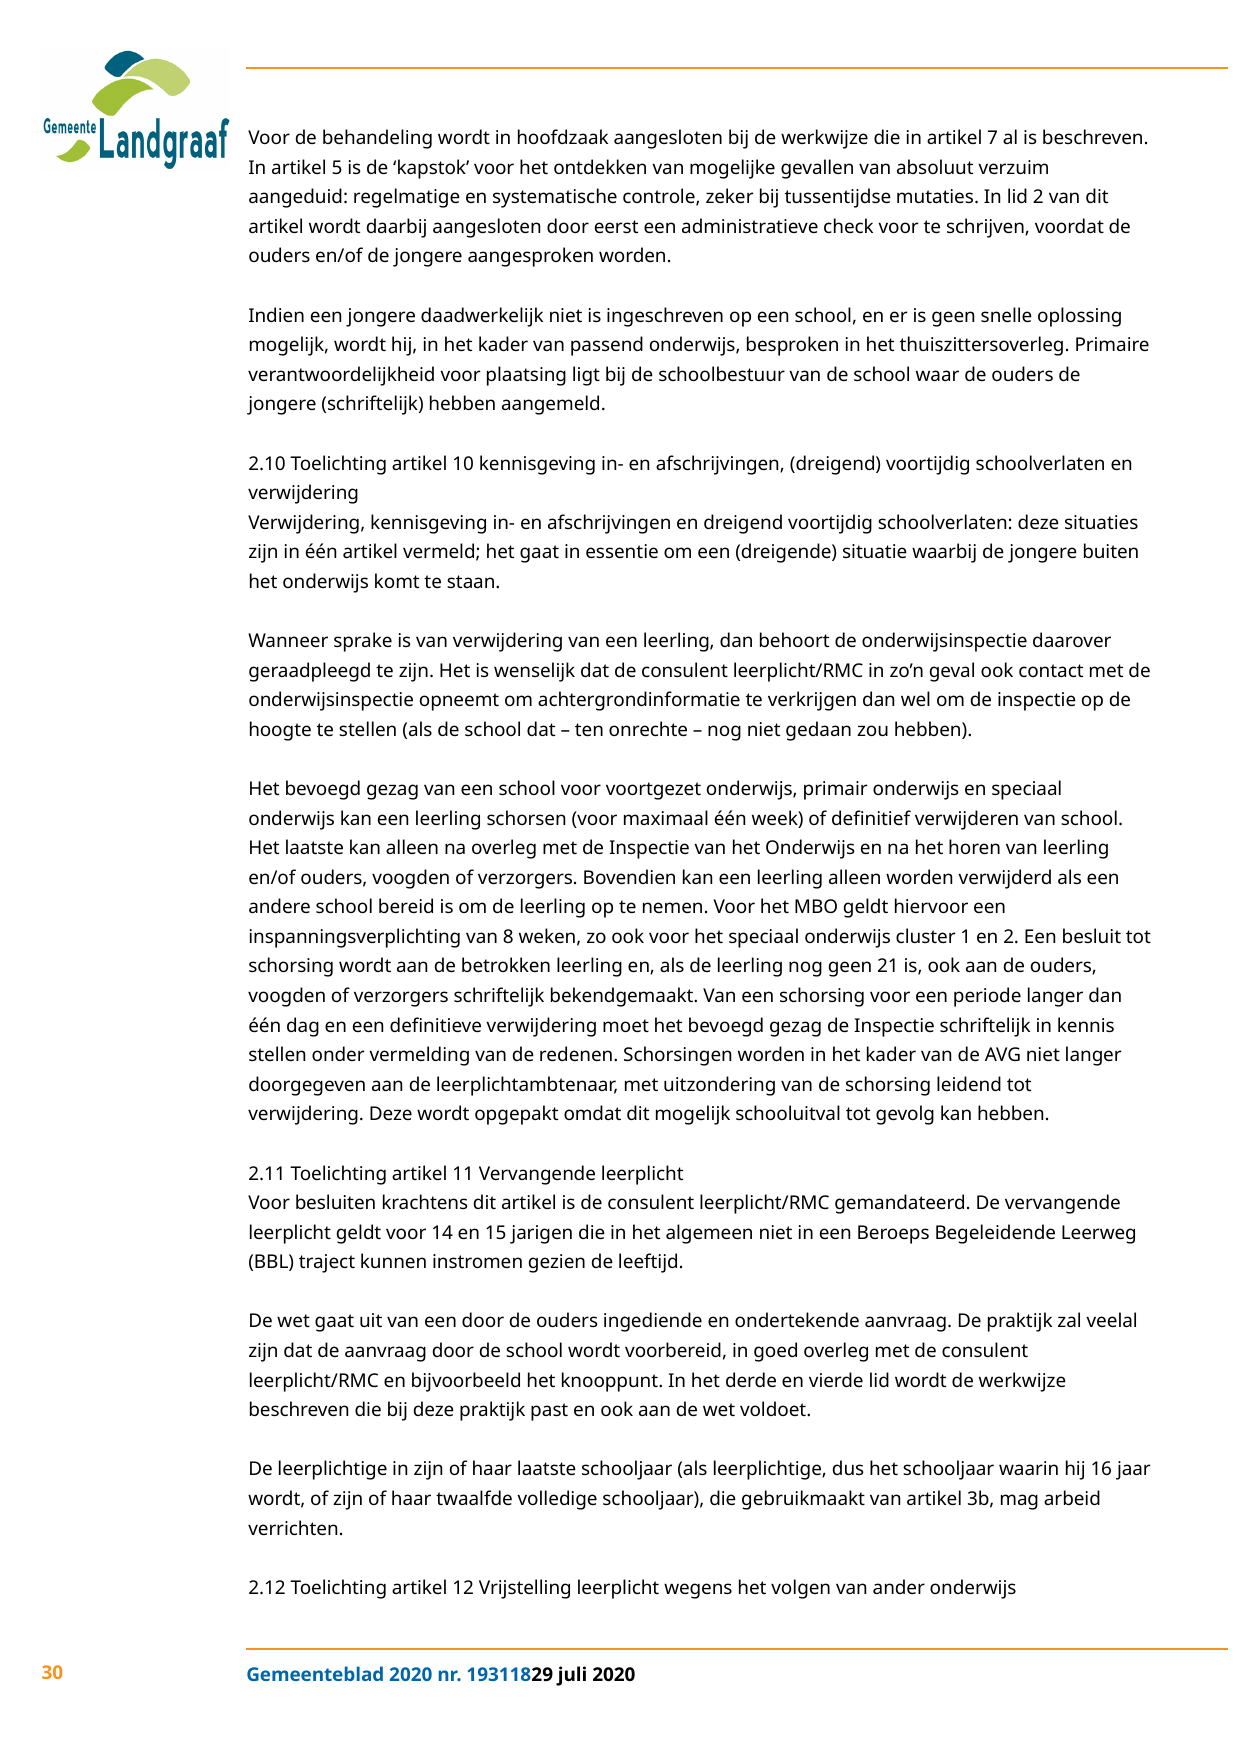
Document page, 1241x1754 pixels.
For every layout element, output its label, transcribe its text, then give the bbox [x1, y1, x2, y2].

text De wet gaat uit van een door de ouders ingediende en ondertekende aanvraag. De praktijk zal veelal zijn dat de aanvraag door de school wordt voorbereid, in goed overleg met de consulent leerplicht/RMC en bijvoorbeeld het knooppunt. In het derde en vierde lid wordt de werkwijze beschreven die bij deze praktijk past en ook aan de wet voldoet. [248, 1308, 1152, 1422]
picture [41, 47, 231, 172]
text Het bevoegd gezag van een school voor voortgezet onderwijs, primair onderwijs en speciaal onderwijs kan een leerling schorsen (voor maximaal één week) of definitief verwijderen van school. Het laatste kan alleen na overleg met de Inspectie van het Onderwijs en na het horen van leerling en/of ouders, voogden of verzorgers. Bovendien kan een leerling alleen worden verwijderd als een andere school bereid is om de leerling op te nemen. Voor het MBO geldt hiervoor een inspanningsverplichting van 8 weken, zo ook voor het speciaal onderwijs cluster 1 en 2. Een besluit tot schorsing wordt aan de betrokken leerling en, als de leerling nog geen 21 is, ook aan de ouders, voogden of verzorgers schriftelijk bekendgemaakt. Van een schorsing voor een periode langer dan één dag en een definitieve verwijdering moet het bevoegd gezag de Inspectie schriftelijk in kennis stellen onder vermelding van de redenen. Schorsingen worden in het kader van de AVG niet langer doorgegeven aan de leerplichtambtenaar, met uitzondering van de schorsing leidend tot verwijdering. Deze wordt opgepakt omdat dit mogelijk schooluitval tot gevolg kan hebben. [248, 775, 1152, 1126]
text 2.12 Toelichting artikel 12 Vrijstelling leerplicht wegens het volgen van ander onderwijs [248, 1574, 1152, 1600]
text Wanneer sprake is van verwijdering van een leerling, dan behoort de onderwijsinspectie daarover geraadpleegd te zijn. Het is wenselijk dat de consulent leerplicht/RMC in zo’n geval ook contact met de onderwijsinspectie opneemt om achtergrondinformatie te verkrijgen dan wel om de inspectie op de hoogte te stellen (als de school dat – ten onrechte – nog niet gedaan zou hebben). [248, 627, 1152, 742]
text De leerplichtige in zijn of haar laatste schooljaar (als leerplichtige, dus het schooljaar waarin hij 16 jaar wordt, of zijn of haar twaalfde volledige schooljaar), die gebruikmaakt van artikel 3b, mag arbeid verrichten. [248, 1456, 1152, 1541]
text 2.11 Toelichting artikel 11 Vervangende leerplicht [248, 1160, 1152, 1186]
text 2.10 Toelichting artikel 10 kennisgeving in- en afschrijvingen, (dreigend) voortijdig schoolverlaten en verwijdering [248, 450, 1152, 505]
text Voor de behandeling wordt in hoofdzaak aangesloten bij de werkwijze die in artikel 7 al is beschreven. In artikel 5 is de ‘kapstok’ voor het ontdekken van mogelijke gevallen van absoluut verzuim aangeduid: regelmatige en systematische controle, zeker bij tussentijdse mutaties. In lid 2 van dit artikel wordt daarbij aangesloten door eerst een administratieve check voor te schrijven, voordat de ouders en/of de jongere aangesproken worden. [248, 124, 1152, 268]
text Verwijdering, kennisgeving in- en afschrijvingen en dreigend voortijdig schoolverlaten: deze situaties zijn in één artikel vermeld; het gaat in essentie om een (dreigende) situatie waarbij de jongere buiten het onderwijs komt te staan. [248, 509, 1152, 594]
text Indien een jongere daadwerkelijk niet is ingeschreven op een school, en er is geen snelle oplossing mogelijk, wordt hij, in het kader van passend onderwijs, besproken in het thuiszittersoverleg. Primaire verantwoordelijkheid voor plaatsing ligt bij de schoolbestuur van de school waar de ouders de jongere (schriftelijk) hebben aangemeld. [248, 302, 1152, 416]
text Voor besluiten krachtens dit artikel is de consulent leerplicht/RMC gemandateerd. De vervangende leerplicht geldt voor 14 en 15 jarigen die in het algemeen niet in een Beroeps Begeleidende Leerweg (BBL) traject kunnen instromen gezien de leeftijd. [248, 1189, 1152, 1274]
